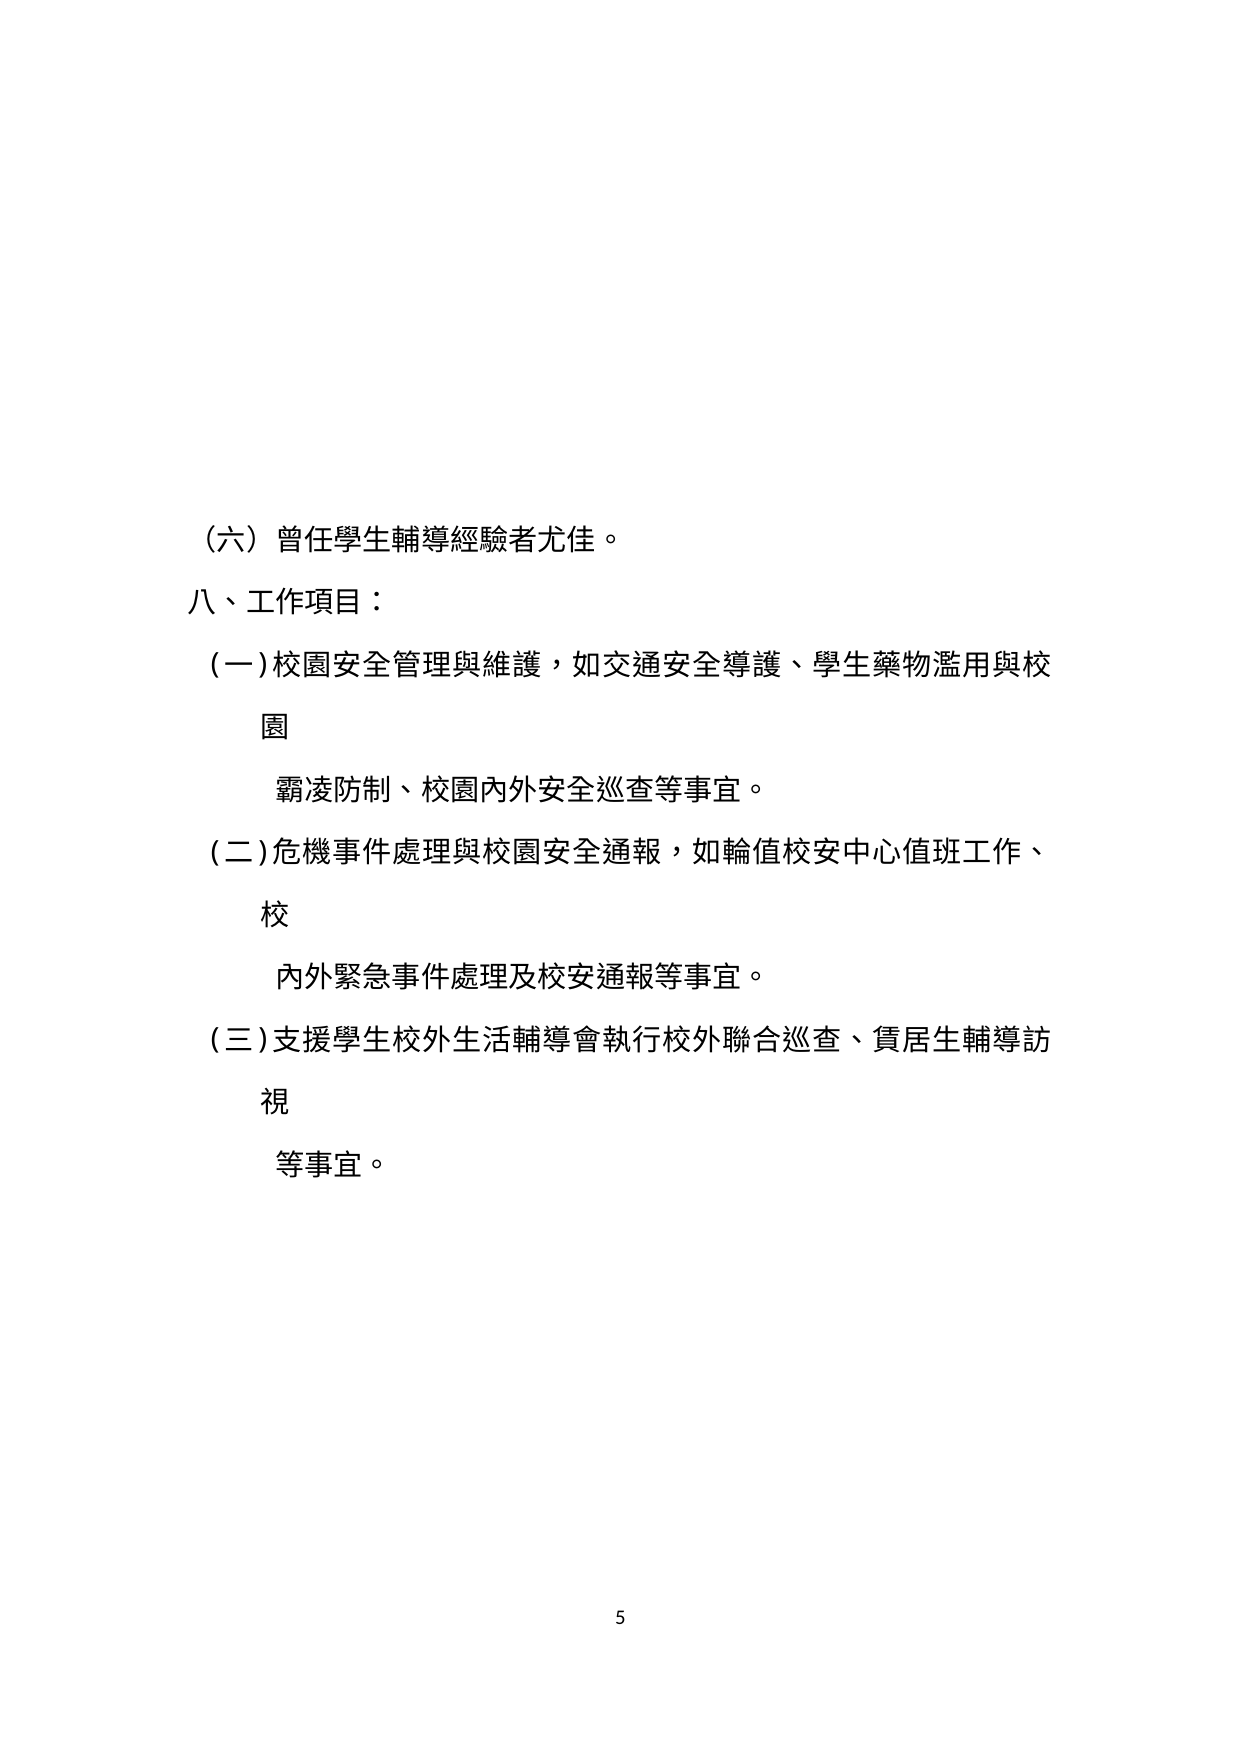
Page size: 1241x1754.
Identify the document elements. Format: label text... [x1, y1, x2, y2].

text 八、工作項目： [187, 558, 1053, 621]
text (三)支援學生校外生活輔導會執行校外聯合巡查、賃居生輔導訪視 [187, 996, 1053, 1121]
text 內外緊急事件處理及校安通報等事宜。 [187, 933, 1053, 996]
text 霸凌防制、校園內外安全巡查等事宜。 [187, 746, 1053, 808]
text (一)校園安全管理與維護，如交通安全導護、學生藥物濫用與校園 [187, 621, 1053, 746]
text (二)危機事件處理與校園安全通報，如輪值校安中心值班工作、校 [187, 808, 1053, 933]
text 等事宜。 [187, 1121, 1053, 1183]
text （六）曾任學生輔導經驗者尤佳。 [187, 496, 1053, 558]
